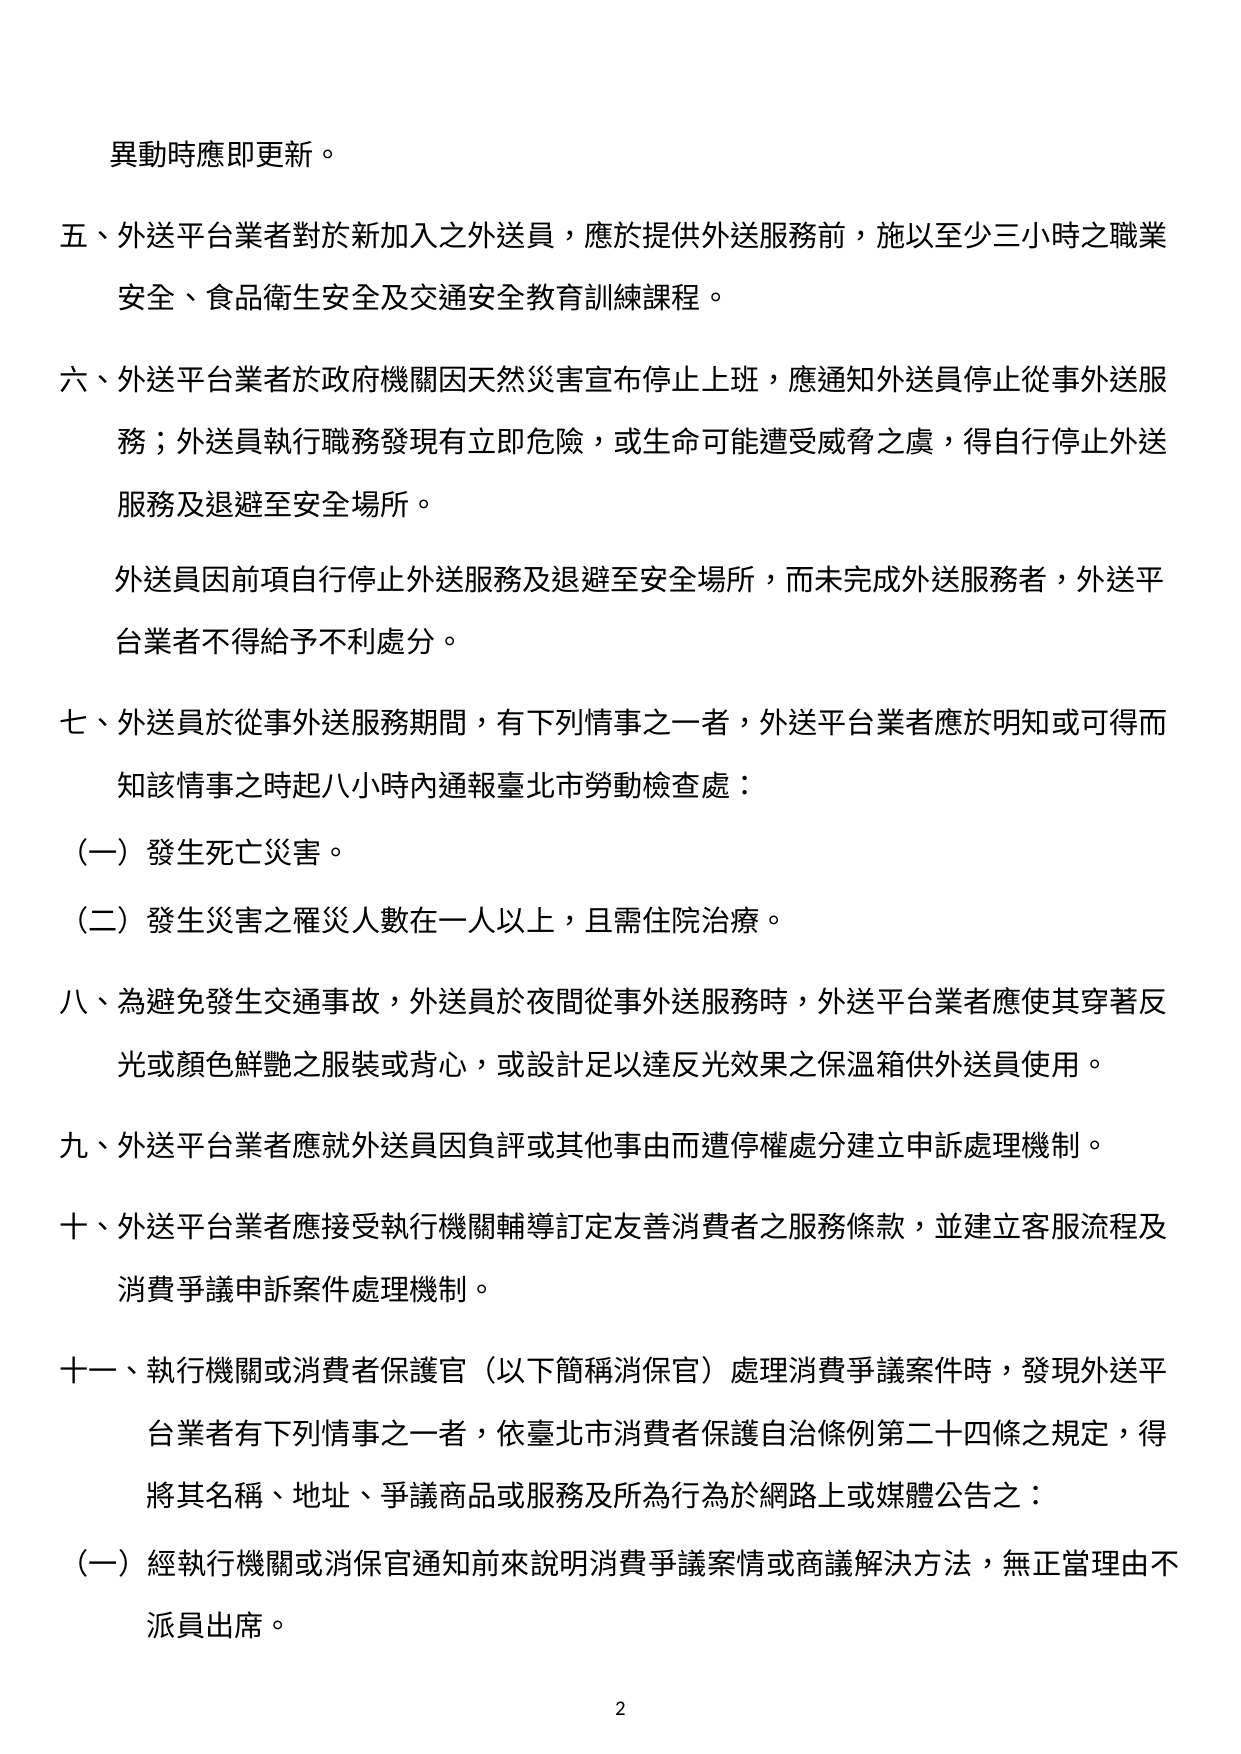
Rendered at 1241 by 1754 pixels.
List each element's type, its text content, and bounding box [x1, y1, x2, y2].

text 五、外送平台業者對於新加入之外送員，應於提供外送服務前，施以至少三小時之職業安全、食品衛生安全及交通安全教育訓練課程。 [59, 192, 1181, 317]
text 六、外送平台業者於政府機關因天然災害宣布停止上班，應通知外送員停止從事外送服務；外送員執行職務發現有立即危險，或生命可能遭受威脅之虞，得自行停止外送服務及退避至安全場所。 [59, 336, 1181, 523]
text 十、外送平台業者應接受執行機關輔導訂定友善消費者之服務條款，並建立客服流程及消費爭議申訴案件處理機制。 [59, 1183, 1181, 1308]
text 十一、執行機關或消費者保護官（以下簡稱消保官）處理消費爭議案件時，發現外送平台業者有下列情事之一者，依臺北市消費者保護自治條例第二十四條之規定，得將其名稱、地址、爭議商品或服務及所為行為於網路上或媒體公告之： [59, 1327, 1181, 1515]
text 九、外送平台業者應就外送員因負評或其他事由而遭停權處分建立申訴處理機制。 [59, 1102, 1181, 1165]
text （二）發生災害之罹災人數在一人以上，且需住院治療。 [59, 877, 1181, 940]
text 外送員因前項自行停止外送服務及退避至安全場所，而未完成外送服務者，外送平台業者不得給予不利處分。 [114, 536, 1181, 661]
text 八、為避免發生交通事故，外送員於夜間從事外送服務時，外送平台業者應使其穿著反光或顏色鮮艷之服裝或背心，或設計足以達反光效果之保溫箱供外送員使用。 [59, 958, 1181, 1083]
text 七、外送員於從事外送服務期間，有下列情事之一者，外送平台業者應於明知或可得而知該情事之時起八小時內通報臺北市勞動檢查處： [59, 679, 1181, 804]
text （一）發生死亡災害。 [59, 809, 1181, 872]
text 異動時應即更新。 [109, 111, 1181, 173]
text （一）經執行機關或消保官通知前來說明消費爭議案情或商議解決方法，無正當理由不派員出席。 [59, 1520, 1181, 1645]
